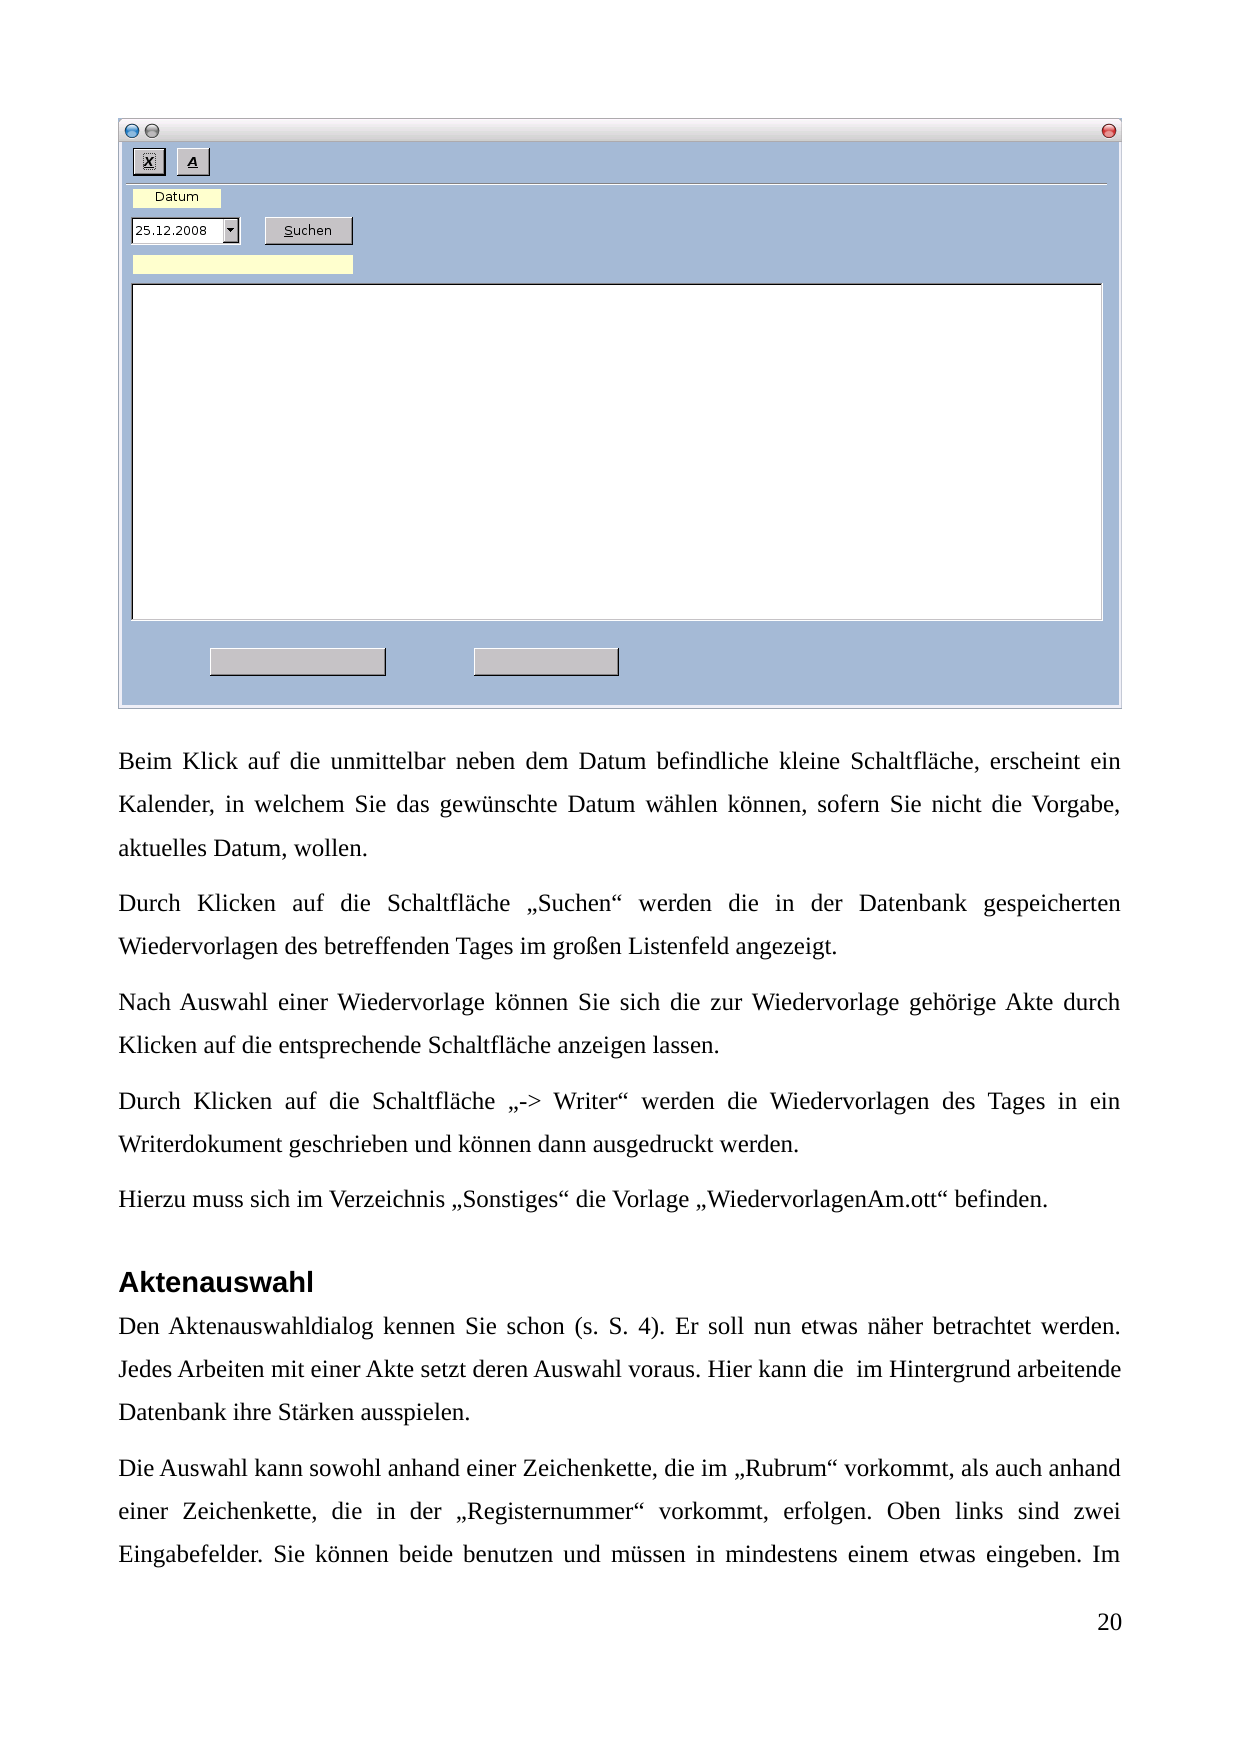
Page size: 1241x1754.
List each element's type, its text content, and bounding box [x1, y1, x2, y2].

subtitle Aktenauswahl [118, 1265, 1122, 1299]
picture [118, 118, 1122, 709]
text Beim Klick auf die unmittelbar neben dem Datum befindliche kleine Schaltfläche, erscheint ein Kalender, in welchem Sie das gewünschte Datum wählen können, sofern Sie nicht die Vorgabe, aktuelles Datum, wollen. [118, 709, 1122, 861]
text Hierzu muss sich im Verzeichnis „Sonstiges“ die Vorlage „WiedervorlagenAm.ott“ befinden. [118, 1184, 1122, 1213]
text Durch Klicken auf die Schaltfläche „-> Writer“ werden die Wiedervorlagen des Tages in ein Writerdokument geschrieben und können dann ausgedruckt werden. [118, 1086, 1122, 1158]
text Nach Auswahl einer Wiedervorlage können Sie sich die zur Wiedervorlage gehörige Akte durch Klicken auf die entsprechende Schaltfläche anzeigen lassen. [118, 987, 1122, 1059]
text Durch Klicken auf die Schaltfläche „Suchen“ werden die in der Datenbank gespeicherten Wiedervorlagen des betreffenden Tages im großen Listenfeld angezeigt. [118, 888, 1122, 960]
text Die Auswahl kann sowohl anhand einer Zeichenkette, die im „Rubrum“ vorkommt, als auch anhand einer Zeichenkette, die in der „Registernummer“ vorkommt, erfolgen. Oben links sind zwei Eingabefelder. Sie können beide benutzen und müssen in mindestens einem etwas eingeben. Im [118, 1453, 1122, 1568]
text Den Aktenauswahldialog kennen Sie schon (s. S. 4). Er soll nun etwas näher betrachtet werden. Jedes Arbeiten mit einer Akte setzt deren Auswahl voraus. Hier kann die im Hintergrund arbeitende Datenbank ihre Stärken ausspielen. [118, 1311, 1122, 1426]
